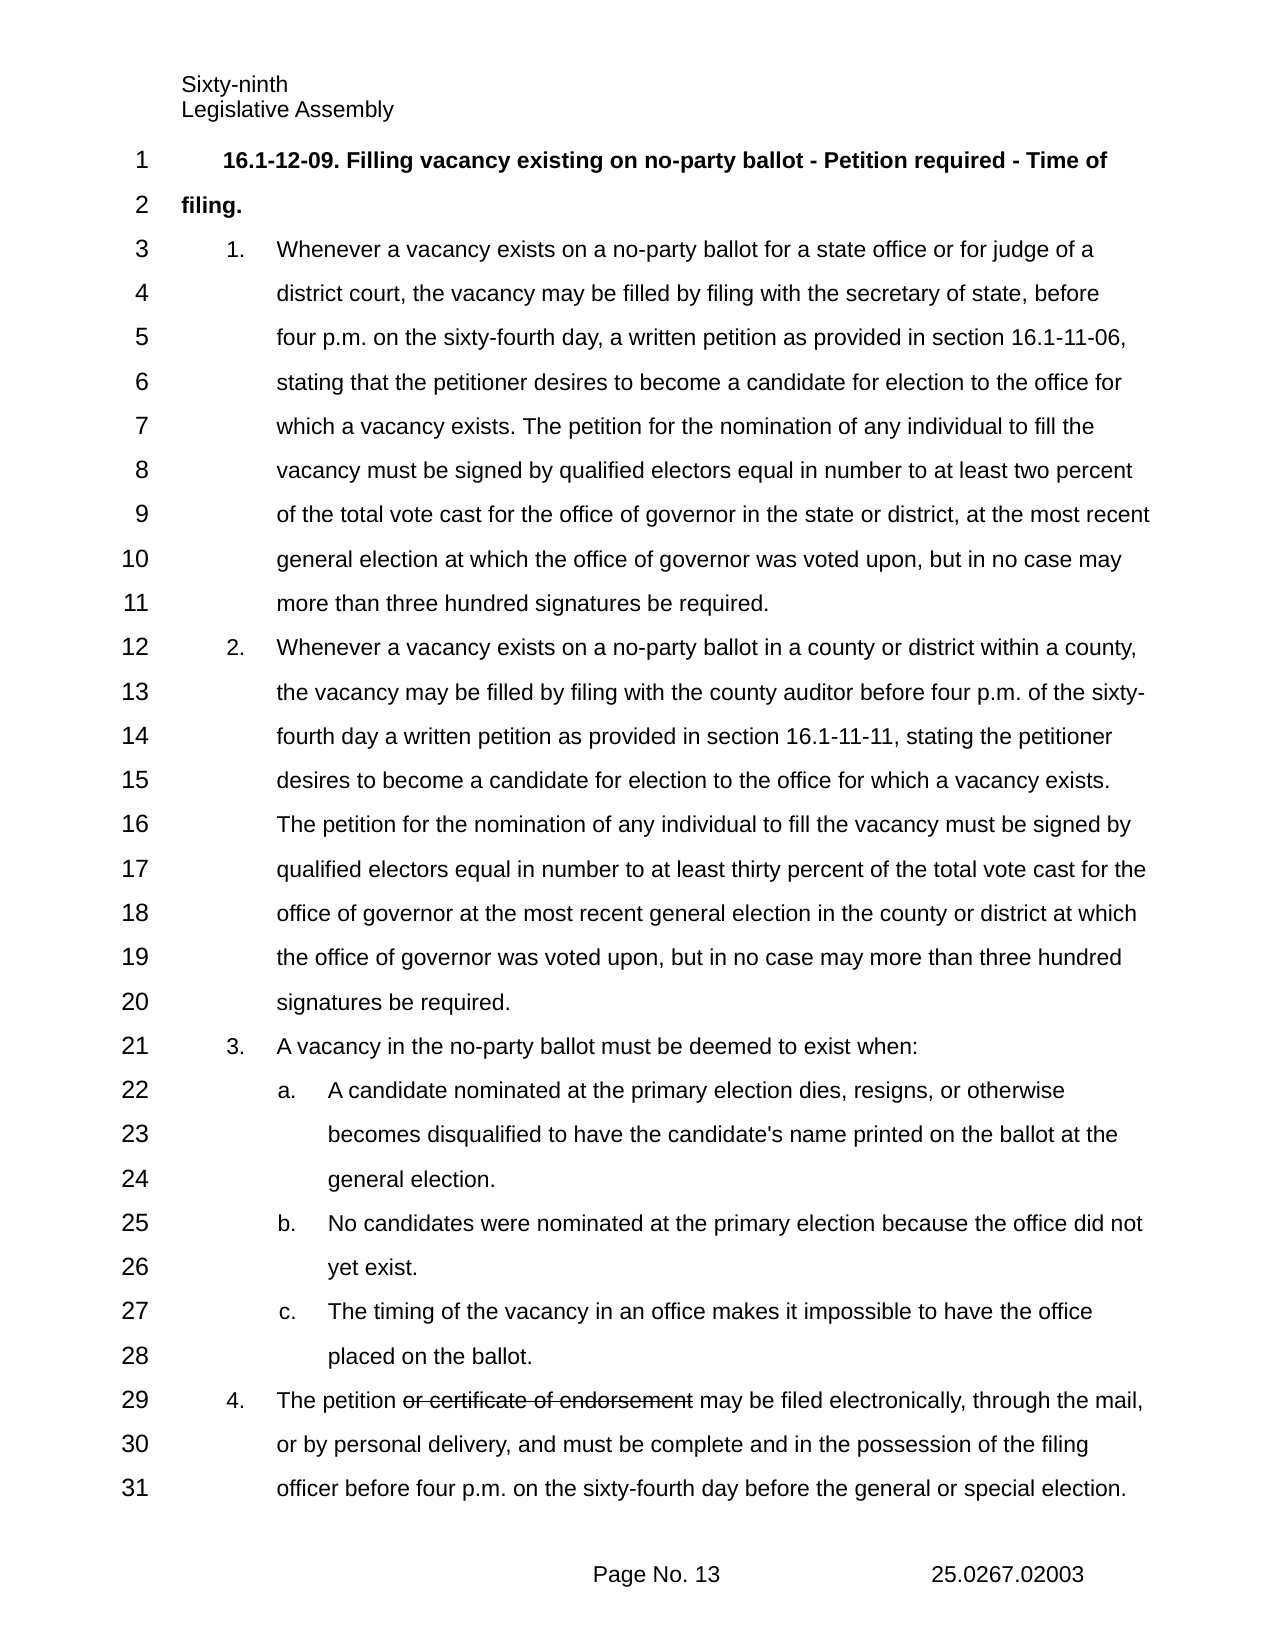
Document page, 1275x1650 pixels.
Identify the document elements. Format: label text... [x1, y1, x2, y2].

text a. A candidate nominated at the primary election dies, resigns, or otherwise becomes disqualified to have the candidate's name printed on the ballot at the general election. [181, 1063, 1154, 1196]
text b. No candidates were nominated at the primary election because the office did not yet exist. [181, 1196, 1154, 1284]
text 1. Whenever a vacancy exists on a no‑party ballot for a state office or for judge of a district court, the vacancy may be filled by filing with the secretary of state, before four p.m. on the sixty-fourth day, a written petition as provided in section 16.1‑11‑06, stating that the petitioner desires to become a candidate for election to the office for which a vacancy exists. The petition for the nomination of any individual to fill the vacancy must be signed by qualified electors equal in number to at least two percent of the total vote cast for the office of governor in the state or district, at the most recent general election at which the office of governor was voted upon, but in no case may more than three hundred signatures be required. [181, 222, 1154, 620]
text 3. A vacancy in the no‑party ballot must be deemed to exist when: [181, 1019, 1154, 1063]
text 2. Whenever a vacancy exists on a no‑party ballot in a county or district within a county, the vacancy may be filled by filing with the county auditor before four p.m. of the sixty-fourth day a written petition as provided in section 16.1‑11‑11, stating the petitioner desires to become a candidate for election to the office for which a vacancy exists. The petition for the nomination of any individual to fill the vacancy must be signed by qualified electors equal in number to at least thirty percent of the total vote cast for the office of governor at the most recent general election in the county or district at which the office of governor was voted upon, but in no case may more than three hundred signatures be required. [181, 620, 1154, 1019]
subtitle 16.1‑12‑09. Filling vacancy existing on no‑party ballot ‑ Petition required ‑ Time of filing. [181, 133, 1154, 222]
text 4. The petition or certificate of endorsement may be filed electronically, through the mail, or by personal delivery, and must be complete and in the possession of the filing officer before four p.m. on the sixty‑fourth day before the general or special election. [181, 1373, 1154, 1506]
text c. The timing of the vacancy in an office makes it impossible to have the office placed on the ballot. [181, 1284, 1154, 1373]
